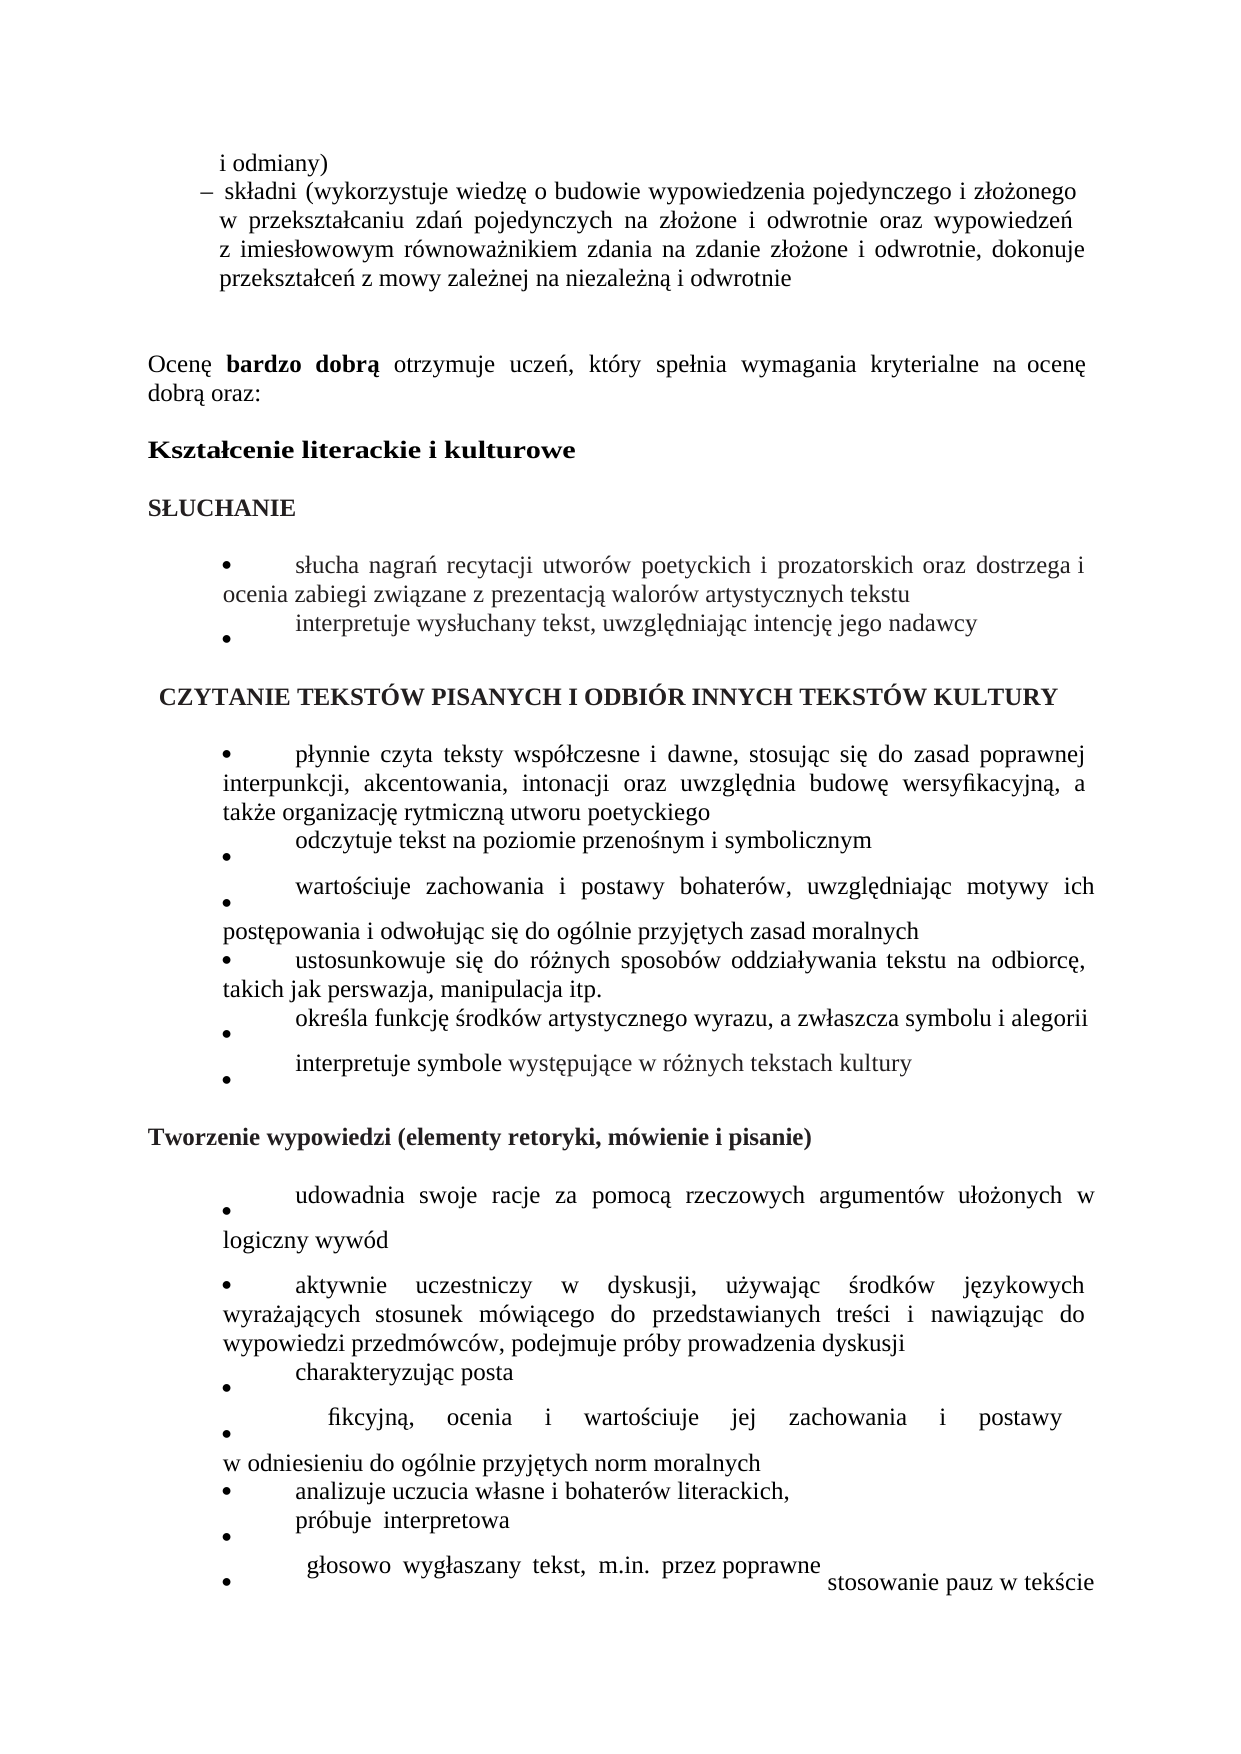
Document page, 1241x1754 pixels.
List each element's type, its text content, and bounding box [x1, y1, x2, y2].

text – składni (wykorzystuje wiedzę o budowie wypowiedzenia pojedynczego i złożonego w przekształcaniu zdań pojedynczych na złożone i odwrotnie oraz wypowiedzeń z imiesłowowym równoważnikiem zdania na zdanie złożone i odwrotnie, dokonuje przekształceń z mowy zależnej na niezależną i odwrotnie [200, 176, 1086, 291]
list analizuje uczucia własne i bohaterów literackich, [223, 1476, 1095, 1505]
list wartościuje zachowania i postawy bohaterów, uwzględniając motywy ich postępowania i odwołując się do ogólnie przyjętych zasad moralnych [223, 871, 1095, 945]
text Tworzenie wypowiedzi (elementy retoryki, mówienie i pisanie) [148, 1122, 1095, 1151]
text SŁUCHANIE [148, 493, 1095, 521]
text Kształcenie literackie i kulturowe [148, 435, 1086, 464]
text CZYTANIE TEKSTÓW PISANYCH I ODBIÓR INNYCH TEKSTÓW KULTURY [159, 682, 1095, 711]
text Ocenę bardzo dobrą otrzymuje uczeń, który spełnia wymagania kryterialne na ocenę dobrą oraz: [148, 349, 1086, 406]
list słucha nagrań recytacji utworów poetyckich i prozatorskich oraz dostrzega i ocenia zabiegi związane z prezentacją walorów artystycznych tekstu [223, 550, 1085, 608]
list aktywnie uczestniczy w dyskusji, używając środków językowych wyrażających stosunek mówiącego do przedstawianych treści i nawiązując do wypowiedzi przedmówców, podejmuje próby prowadzenia dyskusji [223, 1271, 1085, 1357]
list interpretuje symbole występujące w różnych tekstach kultury [223, 1048, 1095, 1093]
list próbuje interpretowa [223, 1505, 1095, 1551]
text i odmiany) [200, 148, 1086, 176]
list charakteryzując posta [223, 1357, 1095, 1402]
list określa funkcję środków artystycznego wyrazu, a zwłaszcza symbolu i alegorii [223, 1003, 1095, 1048]
list płynnie czyta teksty współczesne i dawne, stosując się do zasad poprawnej interpunkcji, akcentowania, intonacji oraz uwzględnia budowę wersyﬁkacyjną, a także organizację rytmiczną utworu poetyckiego [223, 739, 1085, 826]
list głosowo wygłaszany tekst, m.in. przez poprawne stosowanie pauz w tekście [223, 1551, 1095, 1596]
list ustosunkowuje się do różnych sposobów oddziaływania tekstu na odbiorcę, takich jak perswazja, manipulacja itp. [223, 945, 1085, 1003]
list udowadnia swoje racje za pomocą rzeczowych argumentów ułożonych w logiczny wywód [223, 1180, 1095, 1271]
list odczytuje tekst na poziomie przenośnym i symbolicznym [223, 826, 1095, 871]
list ﬁkcyjną, ocenia i wartościuje jej zachowania i postawy w odniesieniu do ogólnie przyjętych norm moralnych [223, 1402, 1095, 1476]
list interpretuje wysłuchany tekst, uwzględniając intencję jego nadawcy [223, 608, 1095, 653]
